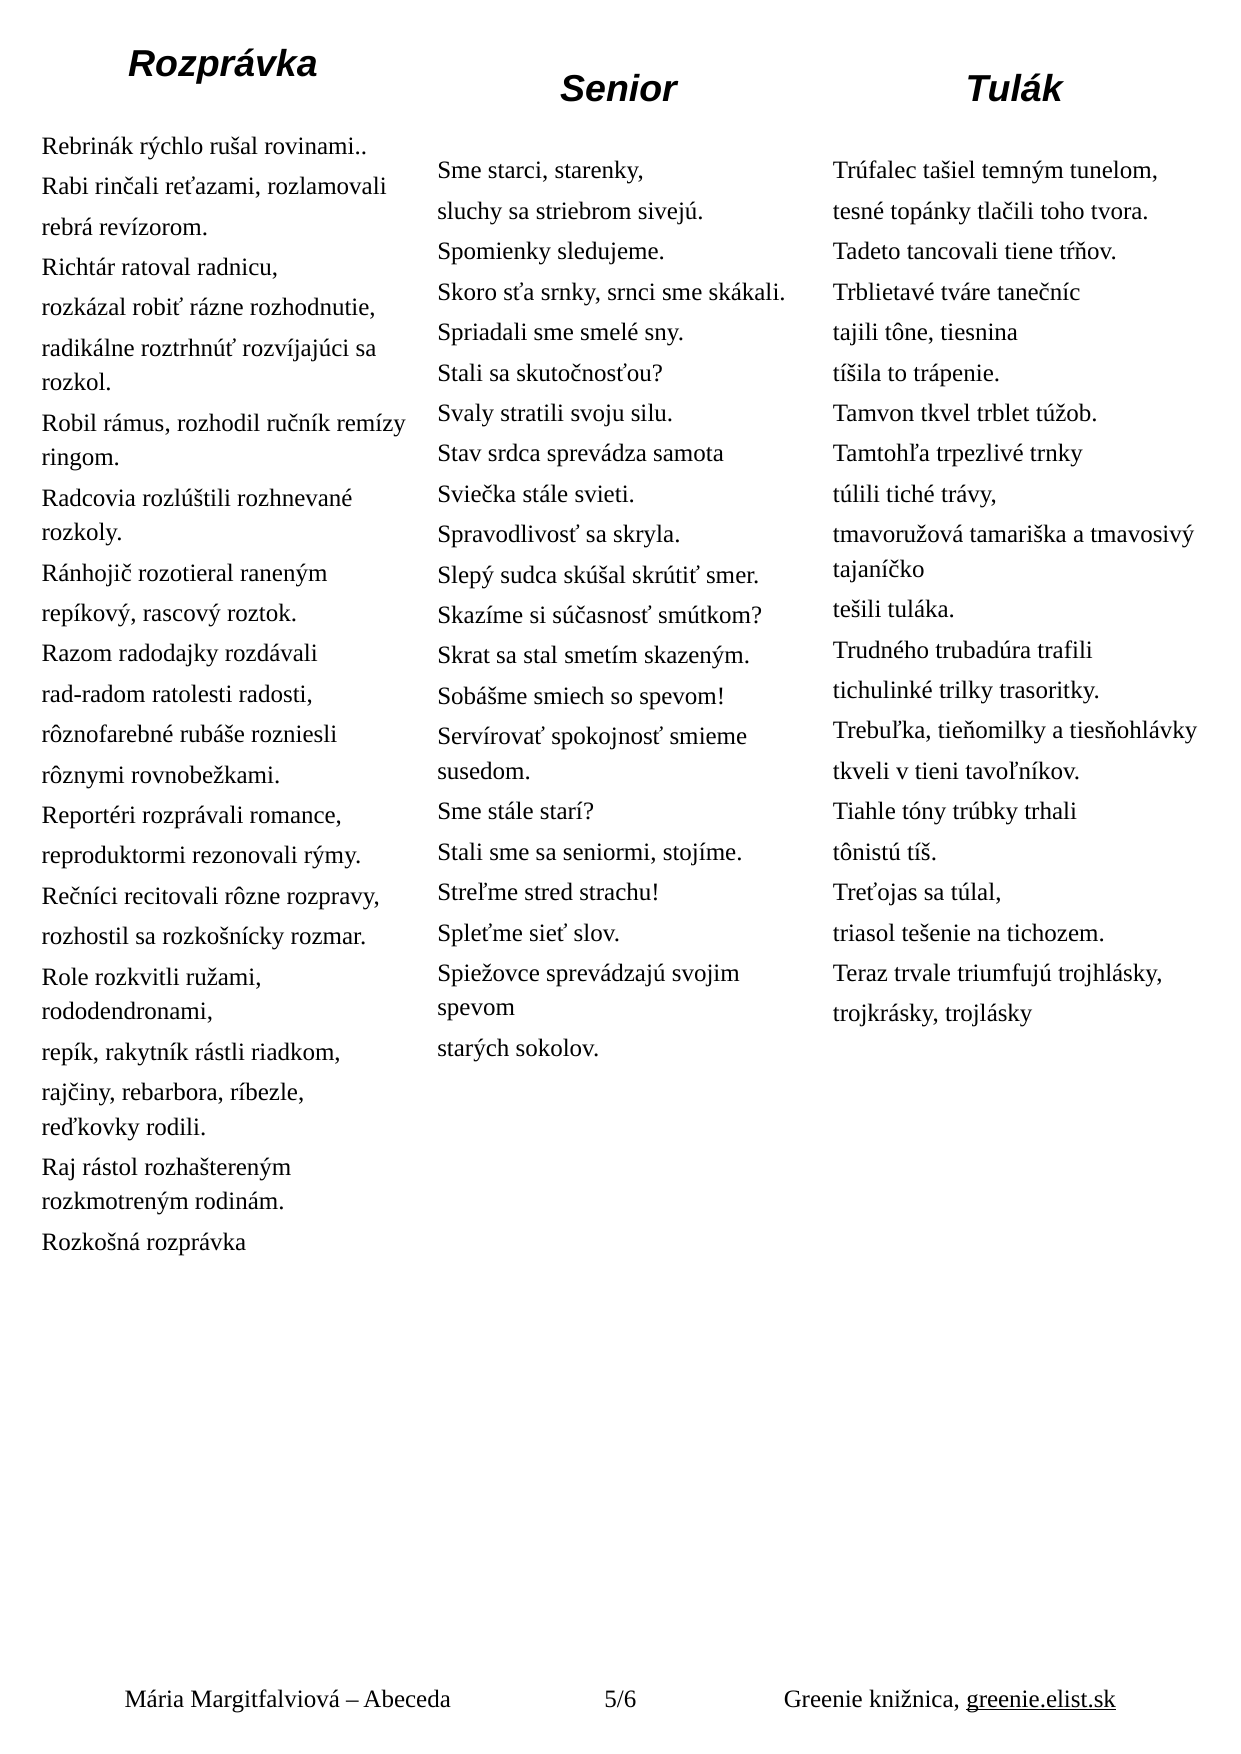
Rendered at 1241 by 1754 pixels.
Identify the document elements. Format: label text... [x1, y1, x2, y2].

text Trúfalec tašiel temným tunelom, [833, 156, 1199, 184]
text Trebuľka, tieňomilky a tiesňohlávky [833, 716, 1199, 744]
text túlili tiché trávy, [833, 479, 1199, 508]
text tešili tuláka. [833, 594, 1199, 623]
subtitle Senior [437, 66, 803, 109]
text starých sokolov. [437, 1033, 803, 1062]
text Raj rástol rozhaštereným rozkmotreným rodinám. [41, 1152, 408, 1215]
text Trudného trubadúra trafili [833, 635, 1199, 663]
text sluchy sa striebrom sivejú. [437, 196, 803, 225]
text Streľme stred strachu! [437, 877, 803, 906]
subtitle Tulák [833, 66, 1199, 109]
text reproduktormi rezonovali rýmy. [41, 841, 408, 869]
text Spravodlivosť sa skryla. [437, 519, 803, 548]
text tíšila to trápenie. [833, 358, 1199, 386]
text tichulinké trilky trasoritky. [833, 675, 1199, 704]
text Sme starci, starenky, [437, 156, 803, 184]
text Stali sme sa seniormi, stojíme. [437, 837, 803, 866]
text Skoro sťa srnky, srnci sme skákali. [437, 277, 803, 306]
text Rečníci recitovali rôzne rozpravy, [41, 881, 408, 910]
text rôznymi rovnobežkami. [41, 760, 408, 788]
text radikálne roztrhnúť rozvíjajúci sa rozkol. [41, 333, 408, 396]
text Spomienky sledujeme. [437, 236, 803, 265]
text Sme stále starí? [437, 796, 803, 825]
subtitle Rozprávka [41, 41, 408, 84]
text Spleťme sieť slov. [437, 918, 803, 946]
text Tadeto tancovali tiene tŕňov. [833, 236, 1199, 265]
text Robil rámus, rozhodil ručník remízy ringom. [41, 408, 408, 471]
text Slepý sudca skúšal skrútiť smer. [437, 560, 803, 588]
text trojkrásky, trojlásky [833, 998, 1199, 1027]
text Rebrinák rýchlo rušal rovinami.. [41, 131, 408, 159]
text Sobášme smiech so spevom! [437, 681, 803, 710]
text tkveli v tieni tavoľníkov. [833, 756, 1199, 785]
text Rozkošná rozprávka [41, 1227, 408, 1256]
text Rabi rinčali reťazami, rozlamovali [41, 171, 408, 200]
text triasol tešenie na tichozem. [833, 918, 1199, 946]
text Tamtohľa trpezlivé trnky [833, 438, 1199, 467]
text Spriadali sme smelé sny. [437, 317, 803, 346]
text repíkový, rascový roztok. [41, 598, 408, 627]
text Trblietavé tváre tanečníc [833, 277, 1199, 306]
text Stav srdca sprevádza samota [437, 438, 803, 467]
text rôznofarebné rubáše rozniesli [41, 719, 408, 748]
text Skrat sa stal smetím skazeným. [437, 641, 803, 669]
text Radcovia rozlúštili rozhnevané rozkoly. [41, 483, 408, 546]
text Skazíme si súčasnosť smútkom? [437, 600, 803, 629]
text rad-radom ratolesti radosti, [41, 679, 408, 708]
text tônistú tíš. [833, 837, 1199, 866]
text Reportéri rozprávali romance, [41, 800, 408, 829]
text rozhostil sa rozkošnícky rozmar. [41, 921, 408, 950]
text repík, rakytník rástli riadkom, [41, 1037, 408, 1065]
text rozkázal robiť rázne rozhodnutie, [41, 292, 408, 321]
text Role rozkvitli ružami, rododendronami, [41, 962, 408, 1025]
text tmavoružová tamariška a tmavosivý tajaníčko [833, 519, 1199, 583]
text tajili tône, tiesnina [833, 317, 1199, 346]
text Treťojas sa túlal, [833, 877, 1199, 906]
text Spiežovce sprevádzajú svojim spevom [437, 958, 803, 1021]
text tesné topánky tlačili toho tvora. [833, 196, 1199, 225]
text Tamvon tkvel trblet túžob. [833, 398, 1199, 427]
text Sviečka stále svieti. [437, 479, 803, 508]
text rebrá revízorom. [41, 212, 408, 240]
text Ránhojič rozotieral raneným [41, 558, 408, 586]
text Teraz trvale triumfujú trojhlásky, [833, 958, 1199, 987]
text Tiahle tóny trúbky trhali [833, 796, 1199, 825]
text Richtár ratoval radnicu, [41, 252, 408, 281]
text rajčiny, rebarbora, ríbezle, reďkovky rodili. [41, 1077, 408, 1140]
text Servírovať spokojnosť smieme susedom. [437, 721, 803, 785]
text Razom radodajky rozdávali [41, 638, 408, 667]
text Svaly stratili svoju silu. [437, 398, 803, 427]
text Stali sa skutočnosťou? [437, 358, 803, 386]
